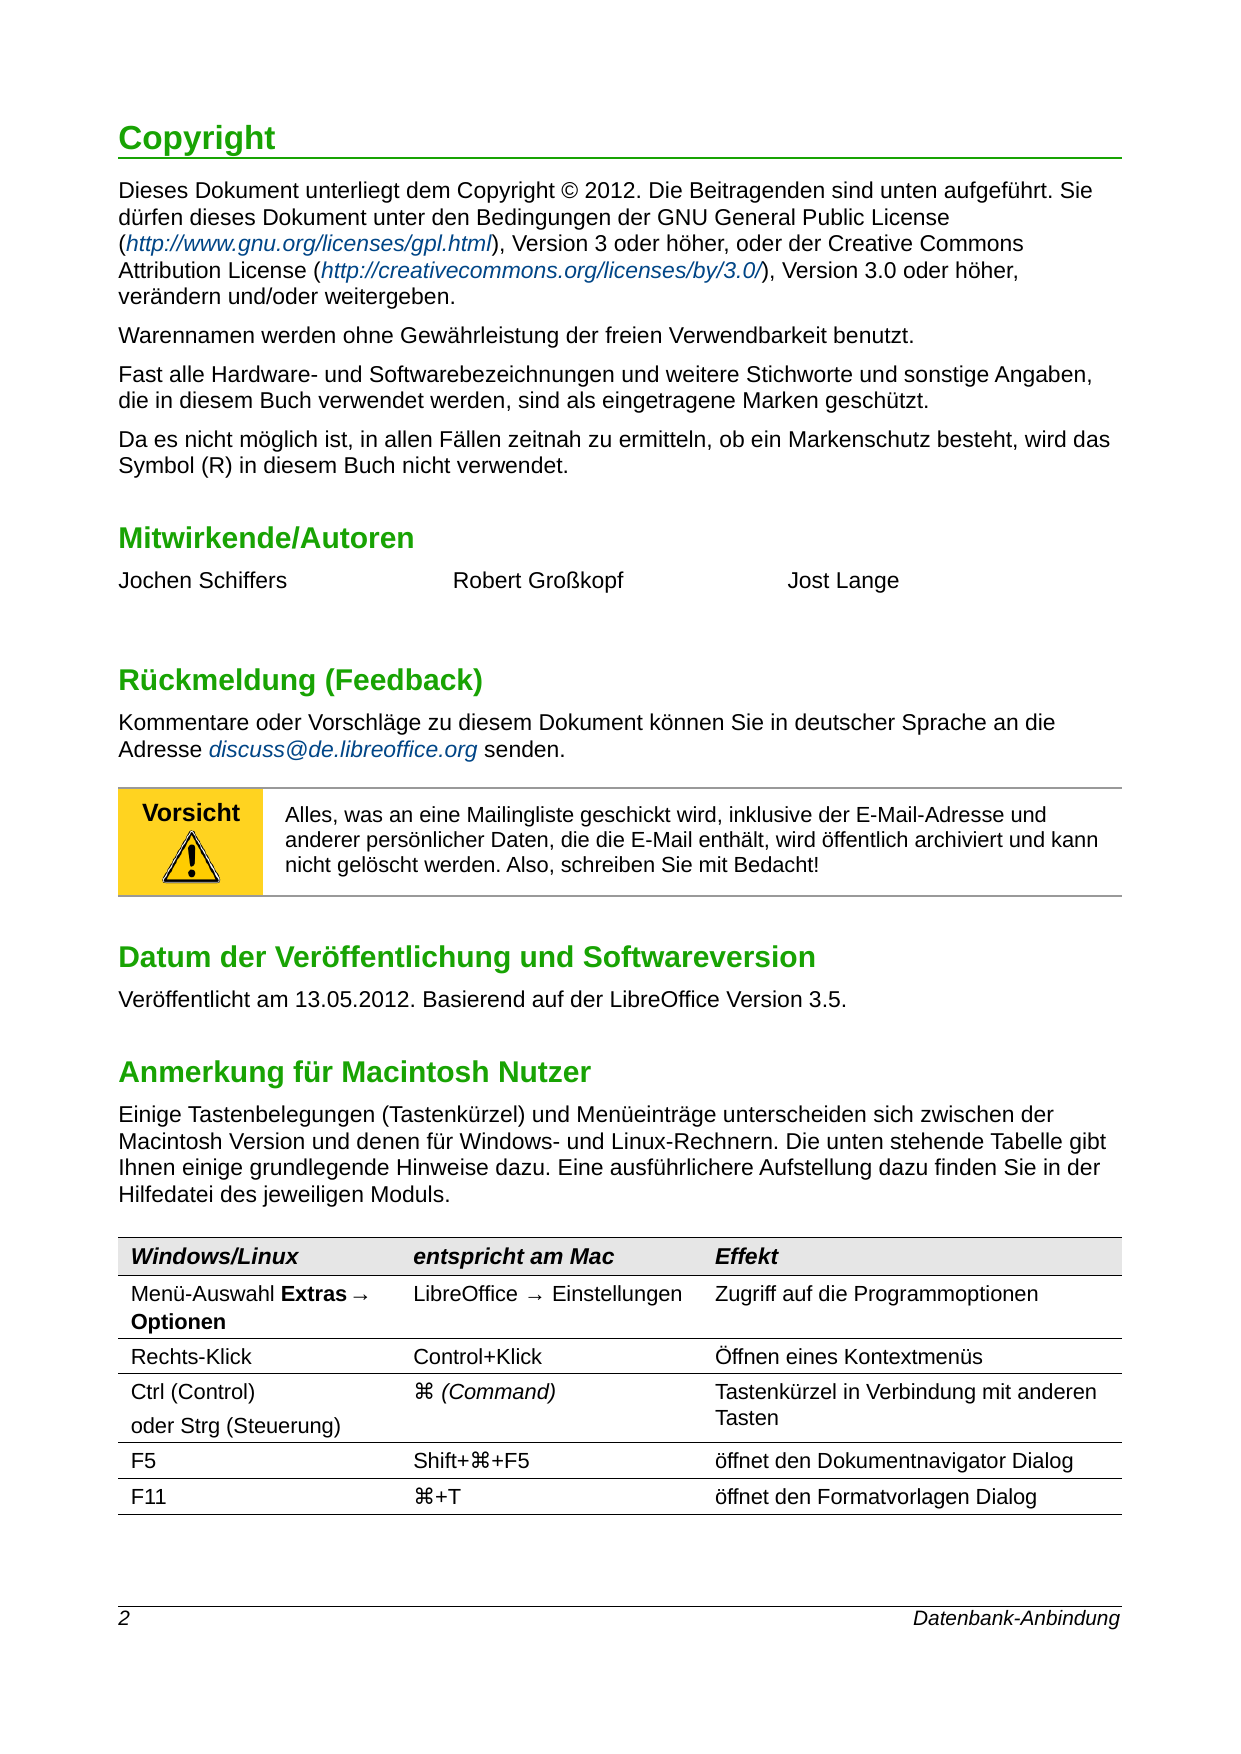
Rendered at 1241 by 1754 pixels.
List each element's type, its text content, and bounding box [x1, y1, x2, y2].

picture [158, 826, 224, 887]
table_cell öffnet den Dokumentnavigator Dialog [702, 1443, 1122, 1478]
table_cell F5 [118, 1443, 401, 1478]
text Copyright [118, 118, 1122, 157]
text Mitwirkende/Autoren [118, 521, 1122, 555]
table_header Vorsicht [118, 789, 263, 895]
table_header Jochen Schiffers [118, 568, 453, 633]
table_header entspricht am Mac [401, 1238, 702, 1275]
text Datum der Veröffentlichung und Softwareversion [118, 939, 1122, 974]
table_header Alles, was an eine Mailingliste geschickt wird, inklusive der E-Mail-Adresse und anderer persönlicher Daten, die die E-Mail enthält, wird öffentlich archiviert und kann nicht gelöscht werden. Also, schreiben Sie mit Bedacht! [264, 789, 1122, 895]
text Warennamen werden ohne Gewährleistung der freien Verwendbarkeit benutzt. [118, 322, 1122, 348]
table_header Robert Großkopf [453, 568, 787, 633]
table_cell LibreOffice → Einstellungen [401, 1276, 702, 1338]
table_cell Rechts-Klick [118, 1339, 401, 1373]
text Einige Tastenbelegungen (Tastenkürzel) und Menüeinträge unterscheiden sich zwischen der Macintosh Version und denen für Windows- und Linux-Rechnern. Die unten stehende Tabelle gibt Ihnen einige grundlegende Hinweise dazu. Eine ausführlichere Aufstellung dazu finden Sie in der Hilfedatei des jeweiligen Moduls. [118, 1101, 1122, 1207]
table_cell F11 [118, 1479, 401, 1513]
table_cell ⌘ (Command) [401, 1374, 702, 1442]
table_cell öffnet den Formatvorlagen Dialog [702, 1479, 1122, 1513]
text Kommentare oder Vorschläge zu diesem Dokument können Sie in deutscher Sprache an die Adresse discuss@de.libreoffice.org senden. [118, 709, 1122, 762]
text Veröffentlicht am 13.05.2012. Basierend auf der LibreOffice Version 3.5. [118, 986, 1122, 1012]
text Rückmeldung (Feedback) [118, 662, 1122, 697]
text Dieses Dokument unterliegt dem Copyright © 2012. Die Beitragenden sind unten aufgeführt. Sie dürfen dieses Dokument unter den Bedingungen der GNU General Public License (http://www.gnu.org/licenses/gpl.html), Version 3 oder höher, oder der Creative Commons Attribution License (http://creativecommons.org/licenses/by/3.0/), Version 3.0 oder höher, verändern und/oder weitergeben. [118, 177, 1122, 309]
table_cell Shift+⌘+F5 [401, 1443, 702, 1478]
table_cell ⌘+T [401, 1479, 702, 1513]
table_header Windows/Linux [118, 1238, 401, 1275]
table_cell Zugriff auf die Programmoptionen [702, 1276, 1122, 1338]
text Fast alle Hardware- und Softwarebezeichnungen und weitere Stichworte und sonstige Angaben, die in diesem Buch verwendet werden, sind als eingetragene Marken geschützt. [118, 361, 1122, 413]
table_cell Tastenkürzel in Verbindung mit anderen Tasten [702, 1374, 1122, 1442]
table_cell Ctrl (Control) oder Strg (Steuerung) [118, 1374, 401, 1442]
text Da es nicht möglich ist, in allen Fällen zeitnah zu ermitteln, ob ein Markenschutz besteht, wird das Symbol (R) in diesem Buch nicht verwendet. [118, 426, 1122, 478]
text Anmerkung für Macintosh Nutzer [118, 1054, 1122, 1089]
table_cell Öffnen eines Kontextmenüs [702, 1339, 1122, 1373]
table_cell Menü-Auswahl Extras → Optionen [118, 1276, 401, 1338]
table_header Effekt [702, 1238, 1122, 1275]
table_cell Control+Klick [401, 1339, 702, 1373]
table_header Jost Lange [787, 568, 1122, 633]
